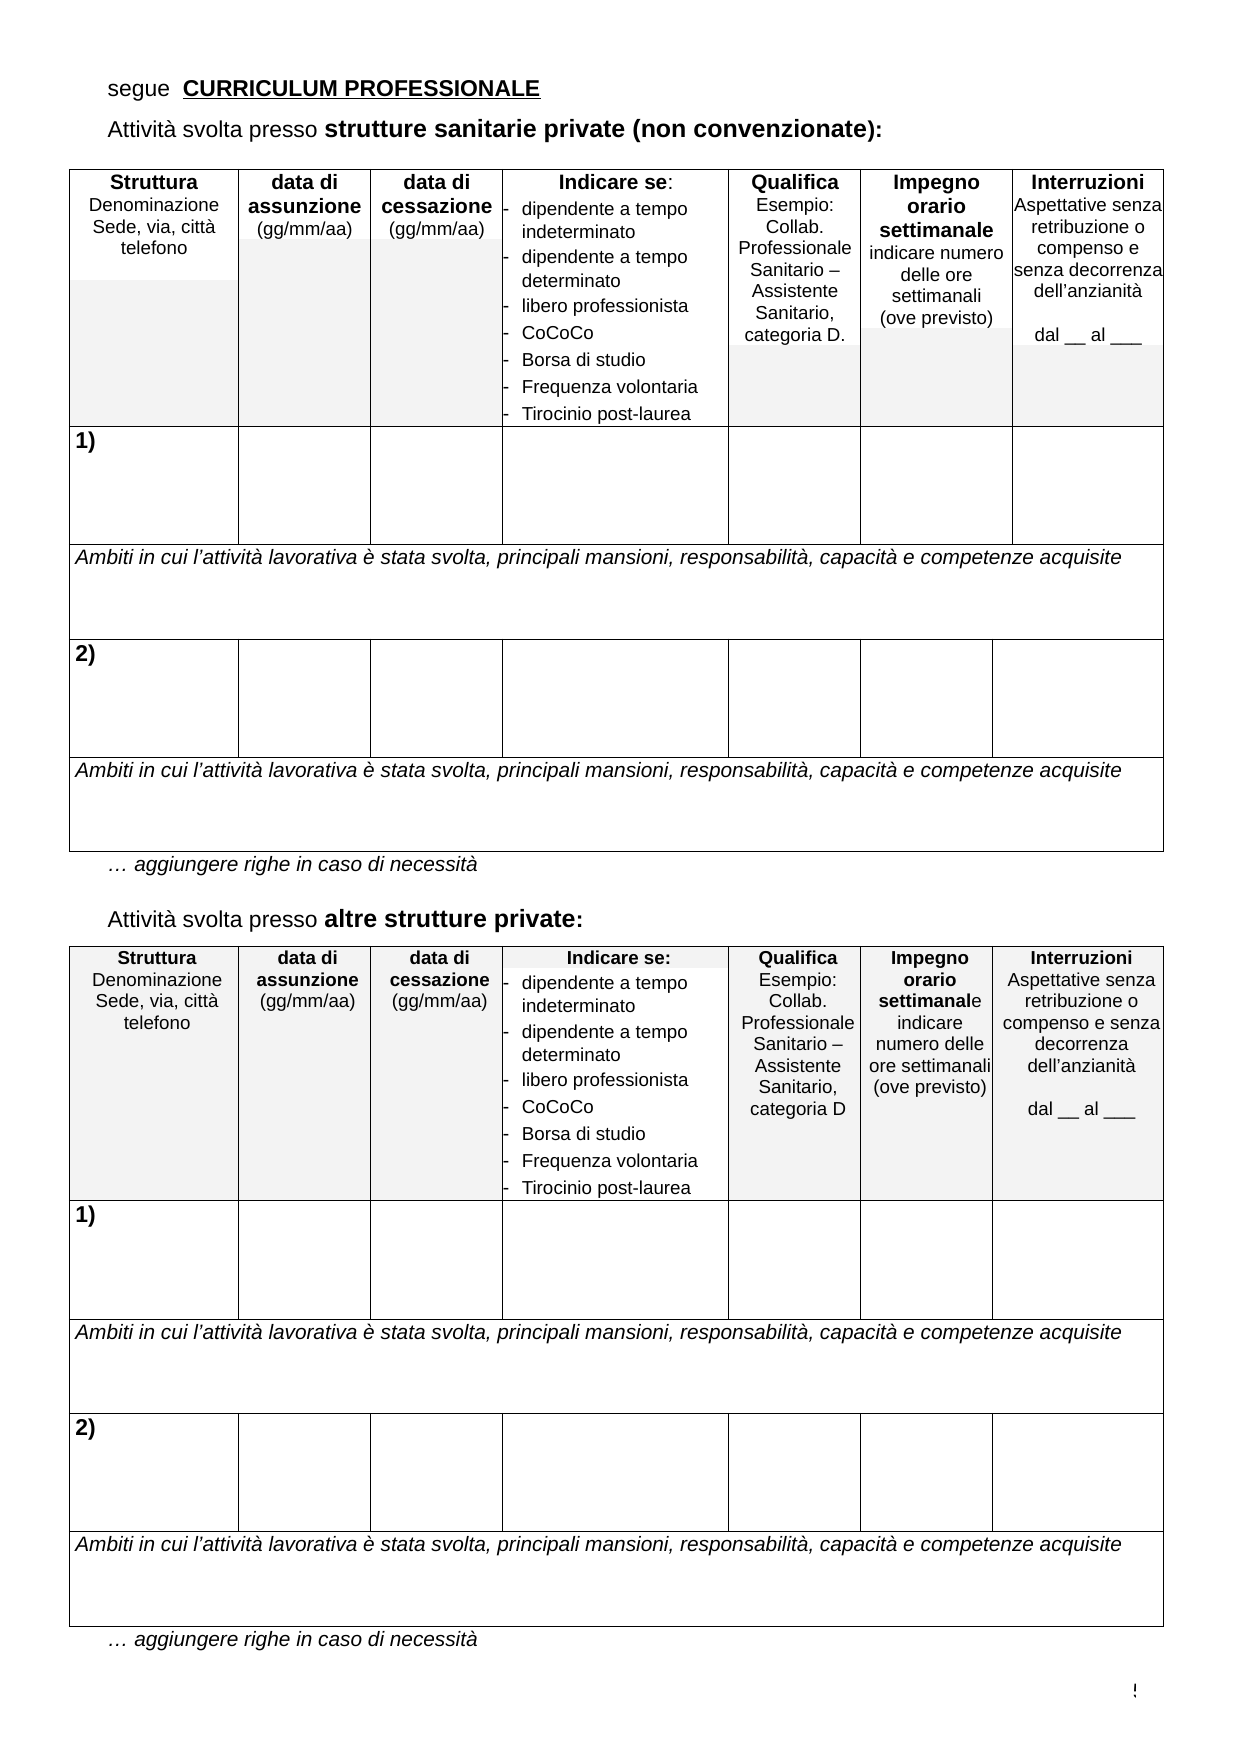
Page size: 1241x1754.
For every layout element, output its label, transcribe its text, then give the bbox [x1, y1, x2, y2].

table_cell [729, 427, 860, 544]
table_cell 1) [70, 1201, 238, 1318]
table_cell [239, 1414, 370, 1531]
table_header data di cessazione (gg/mm/aa) [371, 947, 502, 1200]
table_cell [1013, 427, 1163, 544]
table_cell [371, 1201, 502, 1318]
table_header Impegno orario settimanale indicare numero delle ore settimanali (ove previsto) [861, 328, 1012, 426]
table_cell [503, 1201, 728, 1318]
table_header Qualifica Esempio: Collab. Professionale Sanitario – Assistente Sanitario, categoria D [729, 947, 860, 1200]
table_cell Ambiti in cui l’attività lavorativa è stata svolta, principali mansioni, responsabilità, capacità e competenze acquisite [70, 545, 1163, 638]
table_cell Ambiti in cui l’attività lavorativa è stata svolta, principali mansioni, responsabilità, capacità e competenze acquisite [70, 1320, 1163, 1413]
table_cell [993, 640, 1163, 757]
table_header Interruzioni Aspettative senza retribuzione o compenso e senza decorrenza dell’anzianità dal __ al ___ [1013, 345, 1163, 426]
table_cell 2) [70, 640, 238, 757]
table_cell [861, 1201, 992, 1318]
table_cell [993, 1201, 1163, 1318]
text Attività svolta presso strutture sanitarie private (non convenzionate): [107, 114, 1135, 143]
table_cell [371, 640, 502, 757]
table_cell [239, 1201, 370, 1318]
table_cell [861, 640, 992, 757]
table_cell [239, 427, 370, 544]
table_header Impegno orario settimanale indicare numero delle ore settimanali (ove previsto) [861, 947, 992, 1200]
table_header data di cessazione (gg/mm/aa) [371, 239, 502, 426]
table_cell [503, 427, 728, 544]
table_cell [239, 640, 370, 757]
table_header Struttura Denominazione Sede, via, città telefono [70, 280, 238, 426]
table_header data di assunzione (gg/mm/aa) [239, 947, 370, 1200]
table_header Interruzioni Aspettative senza retribuzione o compenso e senza decorrenza dell’anzianità dal __ al ___ [993, 947, 1163, 1200]
table_cell [861, 1414, 992, 1531]
table_header data di assunzione (gg/mm/aa) [239, 239, 370, 426]
table_header Struttura Denominazione Sede, via, città telefono [70, 947, 238, 1200]
table_cell 2) [70, 1414, 238, 1531]
table_cell Ambiti in cui l’attività lavorativa è stata svolta, principali mansioni, responsabilità, capacità e competenze acquisite [70, 1532, 1163, 1626]
table_header Indicare se: dipendente a tempo indeterminato dipendente a tempo determinato libero professionista CoCoCo Borsa di studio Frequenza volontaria Tirocinio post-laurea [503, 947, 728, 968]
table_cell [729, 1201, 860, 1318]
table_cell [729, 1414, 860, 1531]
table_cell [861, 427, 1012, 544]
table_cell [371, 427, 502, 544]
text segue CURRICULUM PROFESSIONALE [107, 75, 1135, 101]
table_cell Ambiti in cui l’attività lavorativa è stata svolta, principali mansioni, responsabilità, capacità e competenze acquisite [70, 758, 1163, 851]
table_header Qualifica Esempio: Collab. Professionale Sanitario – Assistente Sanitario, categoria D. [729, 345, 860, 426]
table_cell 1) [70, 427, 238, 544]
table_cell [993, 1414, 1163, 1531]
table_cell [729, 640, 860, 757]
table_cell [371, 1414, 502, 1531]
text Attività svolta presso altre strutture private: [107, 904, 1135, 933]
text … aggiungere righe in caso di necessità [107, 1627, 1135, 1651]
table_cell [503, 640, 728, 757]
table_cell [503, 1414, 728, 1531]
text … aggiungere righe in caso di necessità [107, 852, 1135, 876]
